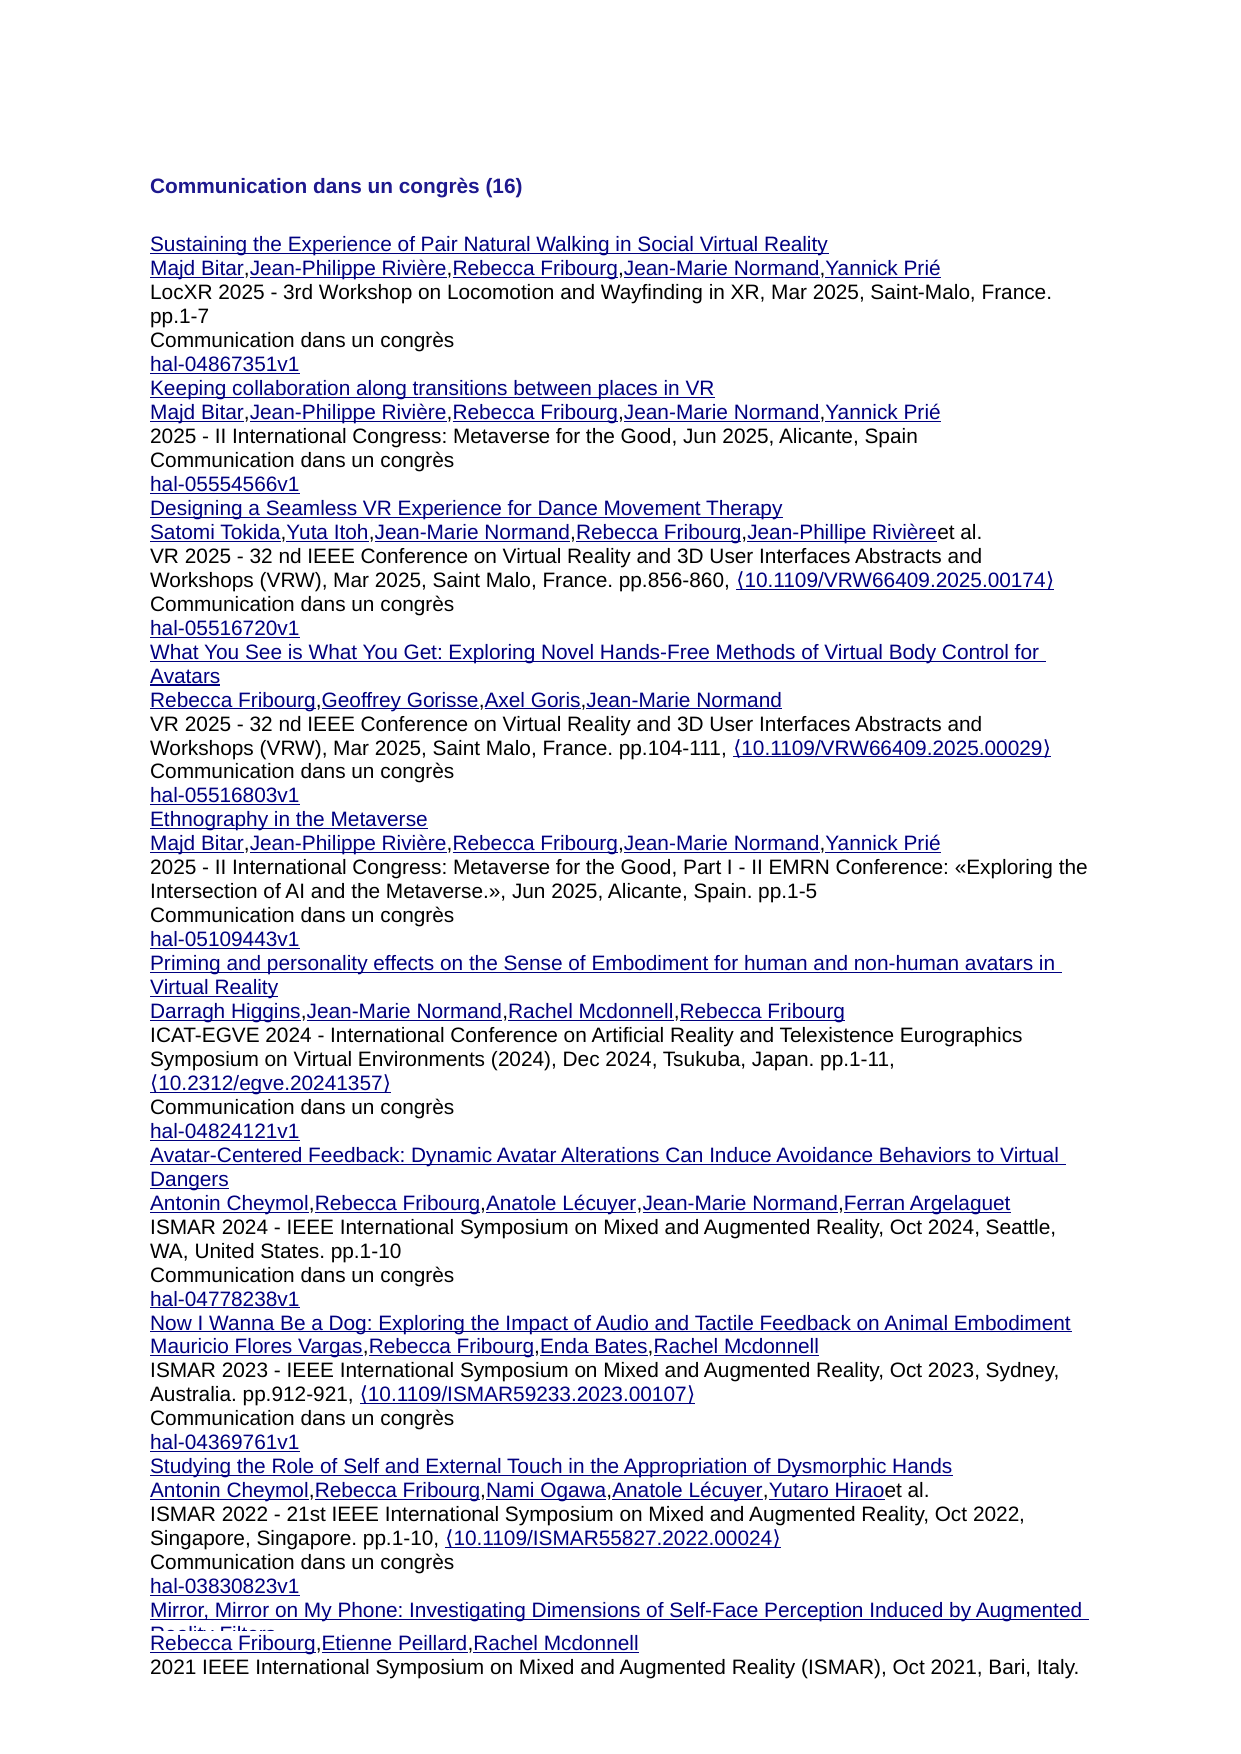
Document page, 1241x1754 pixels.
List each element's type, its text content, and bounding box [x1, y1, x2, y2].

table_cell Designing a Seamless VR Experience for Dance Movement Therapy Satomi Tokida,Yuta Itoh,Jean-Marie Normand,Rebecca Fribourg,Jean-Phillipe Rivièreet al. VR 2025 - 32 nd IEEE Conference on Virtual Reality and 3D User Interfaces Abstracts and Workshops (VRW), Mar 2025, Saint Malo, France. pp.856-860, ⟨10.1109/VRW66409.2025.00174⟩ Communication dans un congrès hal-05516720v1 [150, 496, 1090, 639]
subtitle Communication dans un congrès (16) [150, 174, 1090, 198]
table_cell Studying the Role of Self and External Touch in the Appropriation of Dysmorphic Hands Antonin Cheymol,Rebecca Fribourg,Nami Ogawa,Anatole Lécuyer,Yutaro Hiraoet al. ISMAR 2022 - 21st IEEE International Symposium on Mixed and Augmented Reality, Oct 2022, Singapore, Singapore. pp.1-10, ⟨10.1109/ISMAR55827.2022.00024⟩ Communication dans un congrès hal-03830823v1 [150, 1454, 1090, 1598]
table_cell Ethnography in the Metaverse Majd Bitar,Jean-Philippe Rivière,Rebecca Fribourg,Jean-Marie Normand,Yannick Prié 2025 - II International Congress: Metaverse for the Good, Part I - II EMRN Conference: «Exploring the Intersection of AI and the Metaverse.», Jun 2025, Alicante, Spain. pp.1-5 Communication dans un congrès hal-05109443v1 [150, 807, 1090, 951]
table_cell Priming and personality effects on the Sense of Embodiment for human and non-human avatars in Virtual Reality Darragh Higgins,Jean-Marie Normand,Rachel Mcdonnell,Rebecca Fribourg ICAT-EGVE 2024 - International Conference on Artificial Reality and Telexistence Eurographics Symposium on Virtual Environments (2024), Dec 2024, Tsukuba, Japan. pp.1-11, ⟨10.2312/egve.20241357⟩ Communication dans un congrès hal-04824121v1 [150, 951, 1090, 1143]
table_cell Mirror, Mirror on My Phone: Investigating Dimensions of Self-Face Perception Induced by Augmented Reality Filters Rebecca Fribourg,Etienne Peillard,Rachel Mcdonnell 2021 IEEE International Symposium on Mixed and Augmented Reality (ISMAR), Oct 2021, Bari, Italy. [150, 1598, 1090, 1679]
table_cell Keeping collaboration along transitions between places in VR Majd Bitar,Jean-Philippe Rivière,Rebecca Fribourg,Jean-Marie Normand,Yannick Prié 2025 - II International Congress: Metaverse for the Good, Jun 2025, Alicante, Spain Communication dans un congrès hal-05554566v1 [150, 376, 1090, 496]
table_cell Now I Wanna Be a Dog: Exploring the Impact of Audio and Tactile Feedback on Animal Embodiment Mauricio Flores Vargas,Rebecca Fribourg,Enda Bates,Rachel Mcdonnell ISMAR 2023 - IEEE International Symposium on Mixed and Augmented Reality, Oct 2023, Sydney, Australia. pp.912-921, ⟨10.1109/ISMAR59233.2023.00107⟩ Communication dans un congrès hal-04369761v1 [150, 1310, 1090, 1454]
table_header Sustaining the Experience of Pair Natural Walking in Social Virtual Reality Majd Bitar,Jean-Philippe Rivière,Rebecca Fribourg,Jean-Marie Normand,Yannick Prié LocXR 2025 - 3rd Workshop on Locomotion and Wayfinding in XR, Mar 2025, Saint-Malo, France. pp.1-7 Communication dans un congrès hal-04867351v1 [150, 232, 1090, 376]
table_cell Avatar-Centered Feedback: Dynamic Avatar Alterations Can Induce Avoidance Behaviors to Virtual Dangers Antonin Cheymol,Rebecca Fribourg,Anatole Lécuyer,Jean-Marie Normand,Ferran Argelaguet ISMAR 2024 - IEEE International Symposium on Mixed and Augmented Reality, Oct 2024, Seattle, WA, United States. pp.1-10 Communication dans un congrès hal-04778238v1 [150, 1143, 1090, 1310]
table_cell What You See is What You Get: Exploring Novel Hands-Free Methods of Virtual Body Control for Avatars Rebecca Fribourg,Geoffrey Gorisse,Axel Goris,Jean-Marie Normand VR 2025 - 32 nd IEEE Conference on Virtual Reality and 3D User Interfaces Abstracts and Workshops (VRW), Mar 2025, Saint Malo, France. pp.104-111, ⟨10.1109/VRW66409.2025.00029⟩ Communication dans un congrès hal-05516803v1 [150, 640, 1090, 807]
